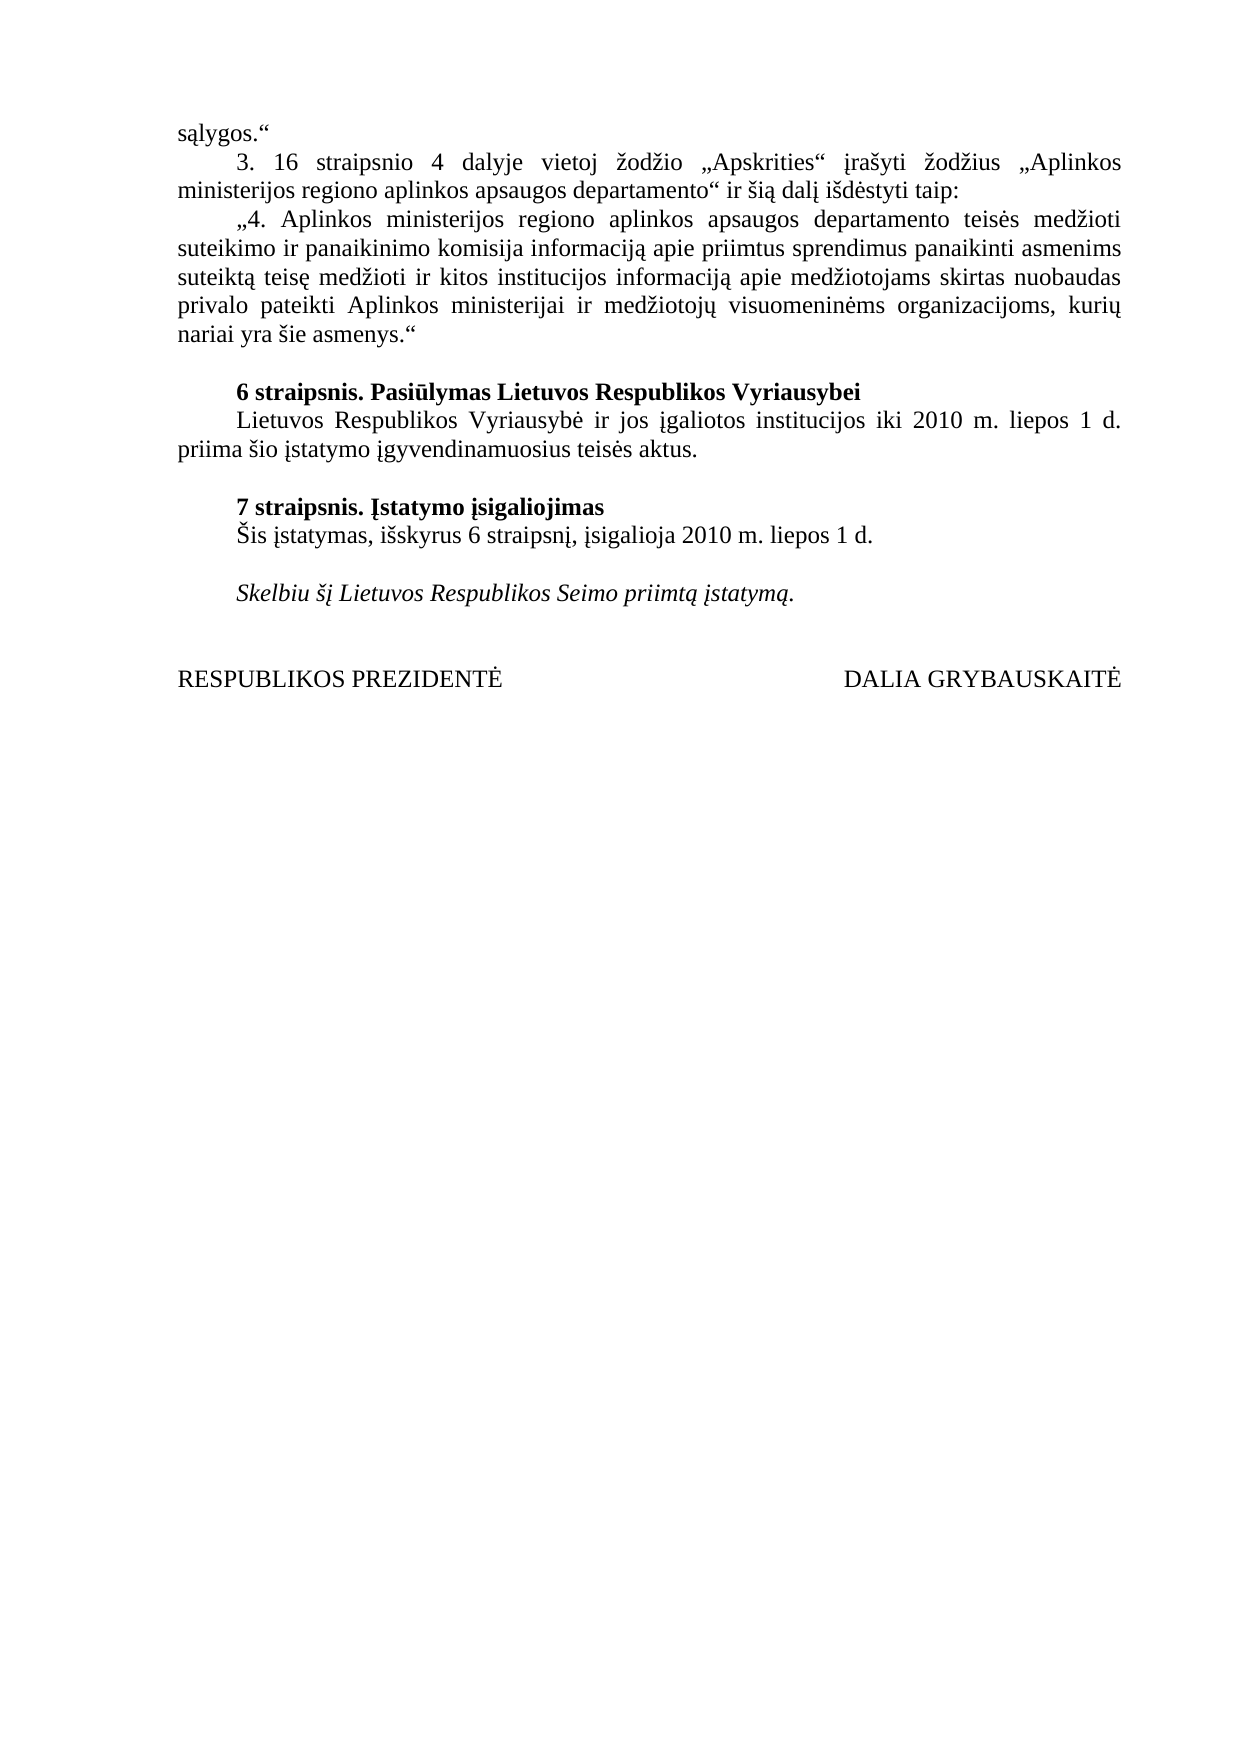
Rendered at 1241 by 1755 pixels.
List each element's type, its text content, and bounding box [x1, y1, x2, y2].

text 6 straipsnis. Pasiūlymas Lietuvos Respublikos Vyriausybei [177, 377, 1122, 406]
text 7 straipsnis. Įstatymo įsigaliojimas [177, 492, 1122, 521]
text Šis įstatymas, išskyrus 6 straipsnį, įsigalioja 2010 m. liepos 1 d. [177, 521, 1122, 549]
text Skelbiu šį Lietuvos Respublikos Seimo priimtą įstatymą. [177, 578, 1122, 607]
text sąlygos.“ [177, 118, 1122, 147]
text Lietuvos Respublikos Vyriausybė ir jos įgaliotos institucijos iki 2010 m. liepos 1 d. priima šio įstatymo įgyvendinamuosius teisės aktus. [177, 406, 1122, 463]
text RESPUBLIKOS PREZIDENTĖ DALIA GRYBAUSKAITĖ [177, 664, 1122, 693]
text „4. Aplinkos ministerijos regiono aplinkos apsaugos departamento teisės medžioti suteikimo ir panaikinimo komisija informaciją apie priimtus sprendimus panaikinti asmenims suteiktą teisę medžioti ir kitos institucijos informaciją apie medžiotojams skirtas nuobaudas privalo pateikti Aplinkos ministerijai ir medžiotojų visuomeninėms organizacijoms, kurių nariai yra šie asmenys.“ [177, 204, 1122, 348]
text 3. 16 straipsnio 4 dalyje vietoj žodžio „Apskrities“ įrašyti žodžius „Aplinkos ministerijos regiono aplinkos apsaugos departamento“ ir šią dalį išdėstyti taip: [177, 147, 1122, 204]
